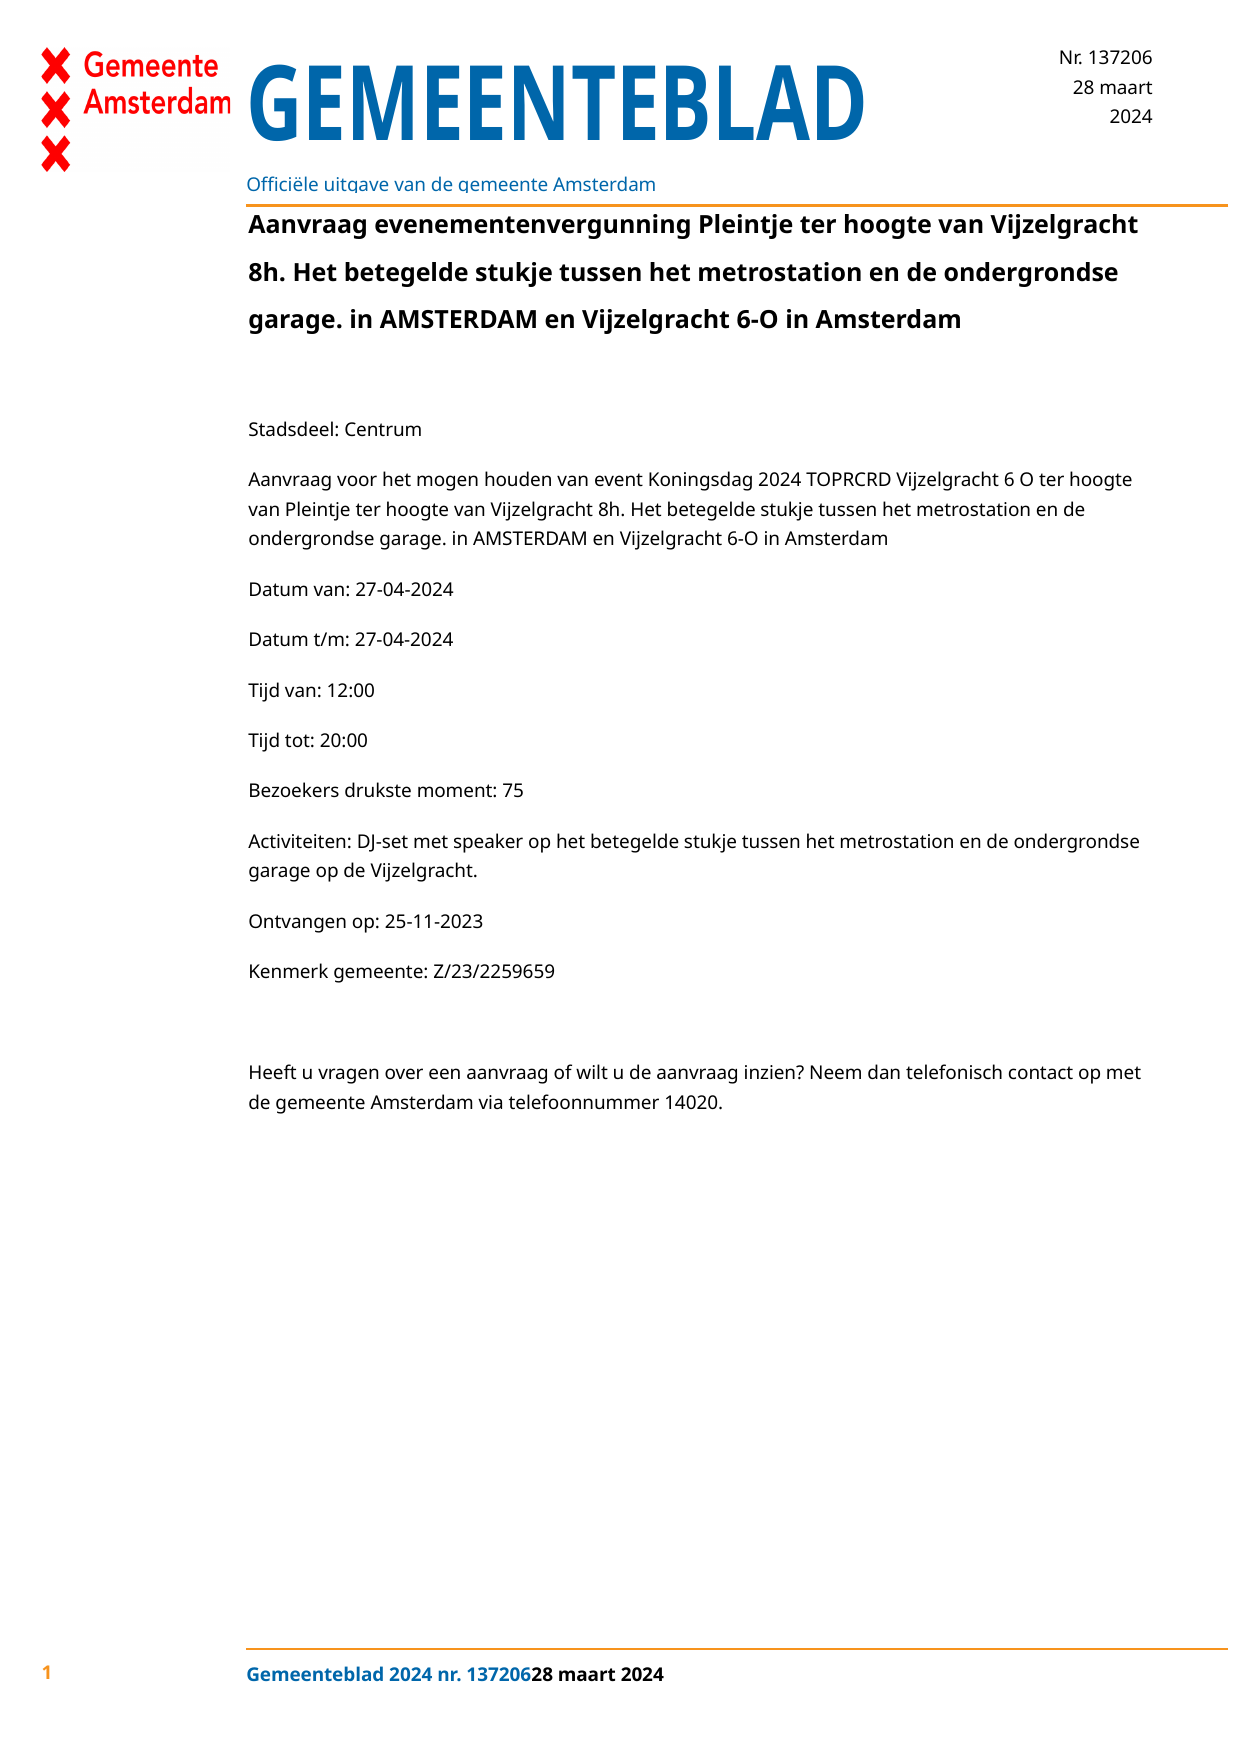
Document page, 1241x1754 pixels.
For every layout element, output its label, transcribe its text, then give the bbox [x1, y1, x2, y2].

text Aanvraag voor het mogen houden van event Koningsdag 2024 TOPRCRD Vijzelgracht 6 O ter hoogte van Pleintje ter hoogte van Vijzelgracht 8h. Het betegelde stukje tussen het metrostation en de ondergrondse garage. in AMSTERDAM en Vijzelgracht 6-O in Amsterdam [248, 466, 1152, 551]
text Heeft u vragen over een aanvraag of wilt u de aanvraag inzien? Neem dan telefonisch contact op met de gemeente Amsterdam via telefoonnummer 14020. [248, 1059, 1152, 1114]
text Datum t/m: 27-04-2024 [248, 626, 1152, 652]
text Tijd van: 12:00 [248, 677, 1152, 702]
text Kenmerk gemeente: Z/23/2259659 [248, 958, 1152, 984]
text Tijd tot: 20:00 [248, 727, 1152, 753]
text Activiteiten: DJ-set met speaker op het betegelde stukje tussen het metrostation en de ondergrondse garage op de Vijzelgracht. [248, 828, 1152, 883]
text Stadsdeel: Centrum [248, 416, 1152, 442]
picture [41, 47, 231, 172]
text Aanvraag evenementenvergunning Pleintje ter hoogte van Vijzelgracht 8h. Het betegelde stukje tussen het metrostation en de ondergrondse garage. in AMSTERDAM en Vijzelgracht 6-O in Amsterdam [248, 207, 1152, 336]
text Bezoekers drukste moment: 75 [248, 778, 1152, 803]
text Ontvangen op: 25-11-2023 [248, 908, 1152, 934]
text Datum van: 27-04-2024 [248, 576, 1152, 602]
